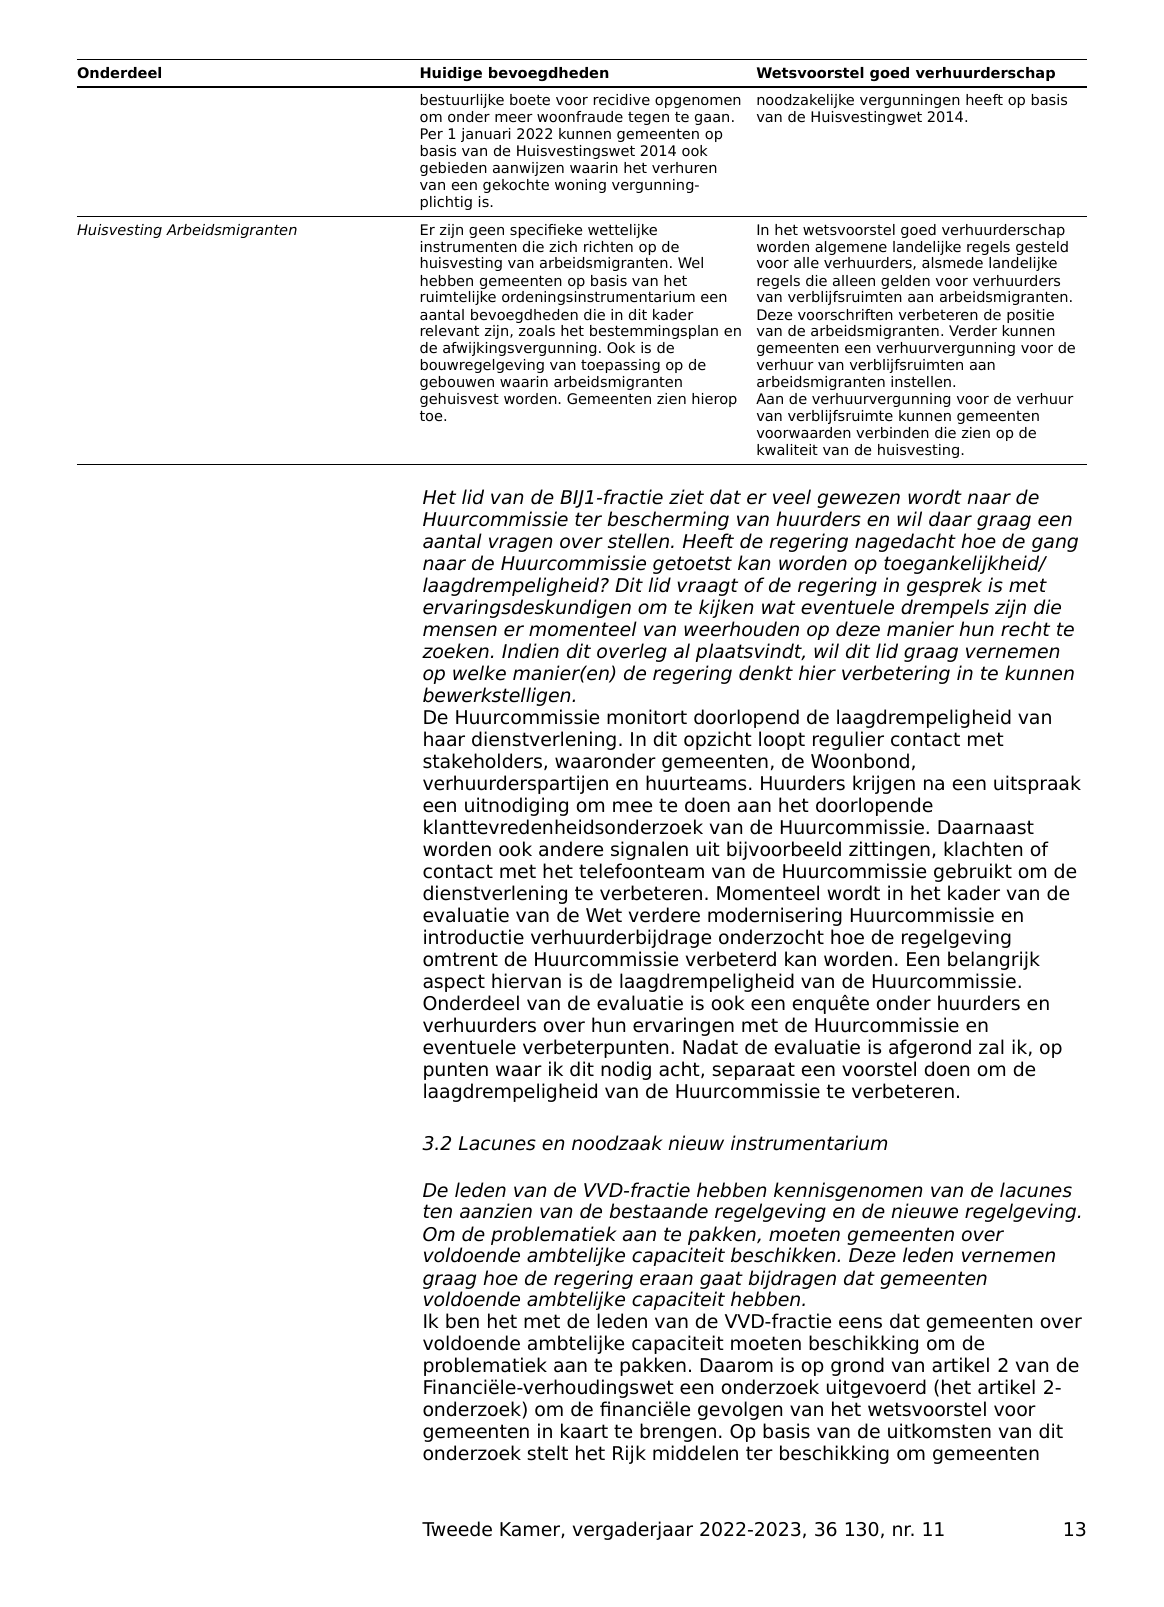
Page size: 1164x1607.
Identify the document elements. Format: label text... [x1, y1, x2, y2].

table_cell In het wetsvoorstel goed verhuurderschap worden algemene landelijke regels gesteld voor alle verhuurders, alsmede landelijke regels die alleen gelden voor verhuurders van verblijfsruimten aan arbeidsmigranten. Deze voorschriften verbeteren de positie van de arbeidsmigranten. Verder kunnen gemeenten een verhuurvergunning voor de verhuur van verblijfsruimten aan arbeidsmigranten instellen. Aan de verhuurvergunning voor de verhuur van verblijfsruimte kunnen gemeenten voorwaarden verbinden die zien op de kwaliteit van de huisvesting. [750, 217, 1087, 464]
table_header Onderdeel [77, 60, 413, 86]
table_cell Er zijn geen specifieke wettelijke instrumenten die zich richten op de huisvesting van arbeidsmigranten. Wel hebben gemeenten op basis van het ruimtelijke ordeningsinstrumentarium een aantal bevoegdheden die in dit kader relevant zijn, zoals het bestemmingsplan en de afwijkingsvergunning. Ook is de bouwregelgeving van toepassing op de gebouwen waarin arbeidsmigranten gehuisvest worden. Gemeenten zien hierop toe. [413, 217, 750, 464]
text De leden van de VVD-fractie hebben kennisgenomen van de lacunes ten aanzien van de bestaande regelgeving en de nieuwe regelgeving. Om de problematiek aan te pakken, moeten gemeenten over voldoende ambtelijke capaciteit beschikken. Deze leden vernemen graag hoe de regering eraan gaat bijdragen dat gemeenten voldoende ambtelijke capaciteit hebben. [422, 1179, 1087, 1311]
table_header Wetsvoorstel goed verhuurderschap [750, 60, 1087, 86]
table_cell bestuurlijke boete voor recidive opgenomen om onder meer woonfraude tegen te gaan. Per 1 januari 2022 kunnen gemeenten op basis van de Huisvestingswet 2014 ook gebieden aanwijzen waarin het verhuren van een gekochte woning vergunning-plichtig is. [413, 88, 750, 216]
text Ik ben het met de leden van de VVD-fractie eens dat gemeenten over voldoende ambtelijke capaciteit moeten beschikking om de problematiek aan te pakken. Daarom is op grond van artikel 2 van de Financiële-verhoudingswet een onderzoek uitgevoerd (het artikel 2-onderzoek) om de financiële gevolgen van het wetsvoorstel voor gemeenten in kaart te brengen. Op basis van de uitkomsten van dit onderzoek stelt het Rijk middelen ter beschikking om gemeenten [422, 1311, 1087, 1465]
table_cell Huisvesting Arbeidsmigranten [77, 217, 413, 464]
table_cell [77, 88, 413, 216]
subtitle 3.2 Lacunes en noodzaak nieuw instrumentarium [422, 1132, 1087, 1154]
text Het lid van de BIJ1-fractie ziet dat er veel gewezen wordt naar de Huurcommissie ter bescherming van huurders en wil daar graag een aantal vragen over stellen. Heeft de regering nagedacht hoe de gang naar de Huurcommissie getoetst kan worden op toegankelijkheid/ laagdrempeligheid? Dit lid vraagt of de regering in gesprek is met ervaringsdeskundigen om te kijken wat eventuele drempels zijn die mensen er momenteel van weerhouden op deze manier hun recht te zoeken. Indien dit overleg al plaatsvindt, wil dit lid graag vernemen op welke manier(en) de regering denkt hier verbetering in te kunnen bewerkstelligen. [422, 487, 1087, 707]
text De Huurcommissie monitort doorlopend de laagdrempeligheid van haar dienstverlening. In dit opzicht loopt regulier contact met stakeholders, waaronder gemeenten, de Woonbond, verhuurderspartijen en huurteams. Huurders krijgen na een uitspraak een uitnodiging om mee te doen aan het doorlopende klanttevredenheidsonderzoek van de Huurcommissie. Daarnaast worden ook andere signalen uit bijvoorbeeld zittingen, klachten of contact met het telefoonteam van de Huurcommissie gebruikt om de dienstverlening te verbeteren. Momenteel wordt in het kader van de evaluatie van de Wet verdere modernisering Huurcommissie en introductie verhuurderbijdrage onderzocht hoe de regelgeving omtrent de Huurcommissie verbeterd kan worden. Een belangrijk aspect hiervan is de laagdrempeligheid van de Huurcommissie. Onderdeel van de evaluatie is ook een enquête onder huurders en verhuurders over hun ervaringen met de Huurcommissie en eventuele verbeterpunten. Nadat de evaluatie is afgerond zal ik, op punten waar ik dit nodig acht, separaat een voorstel doen om de laagdrempeligheid van de Huurcommissie te verbeteren. [422, 707, 1087, 1102]
table_header Huidige bevoegdheden [413, 60, 750, 86]
table_cell noodzakelijke vergunningen heeft op basis van de Huisvestingwet 2014. [750, 88, 1087, 216]
